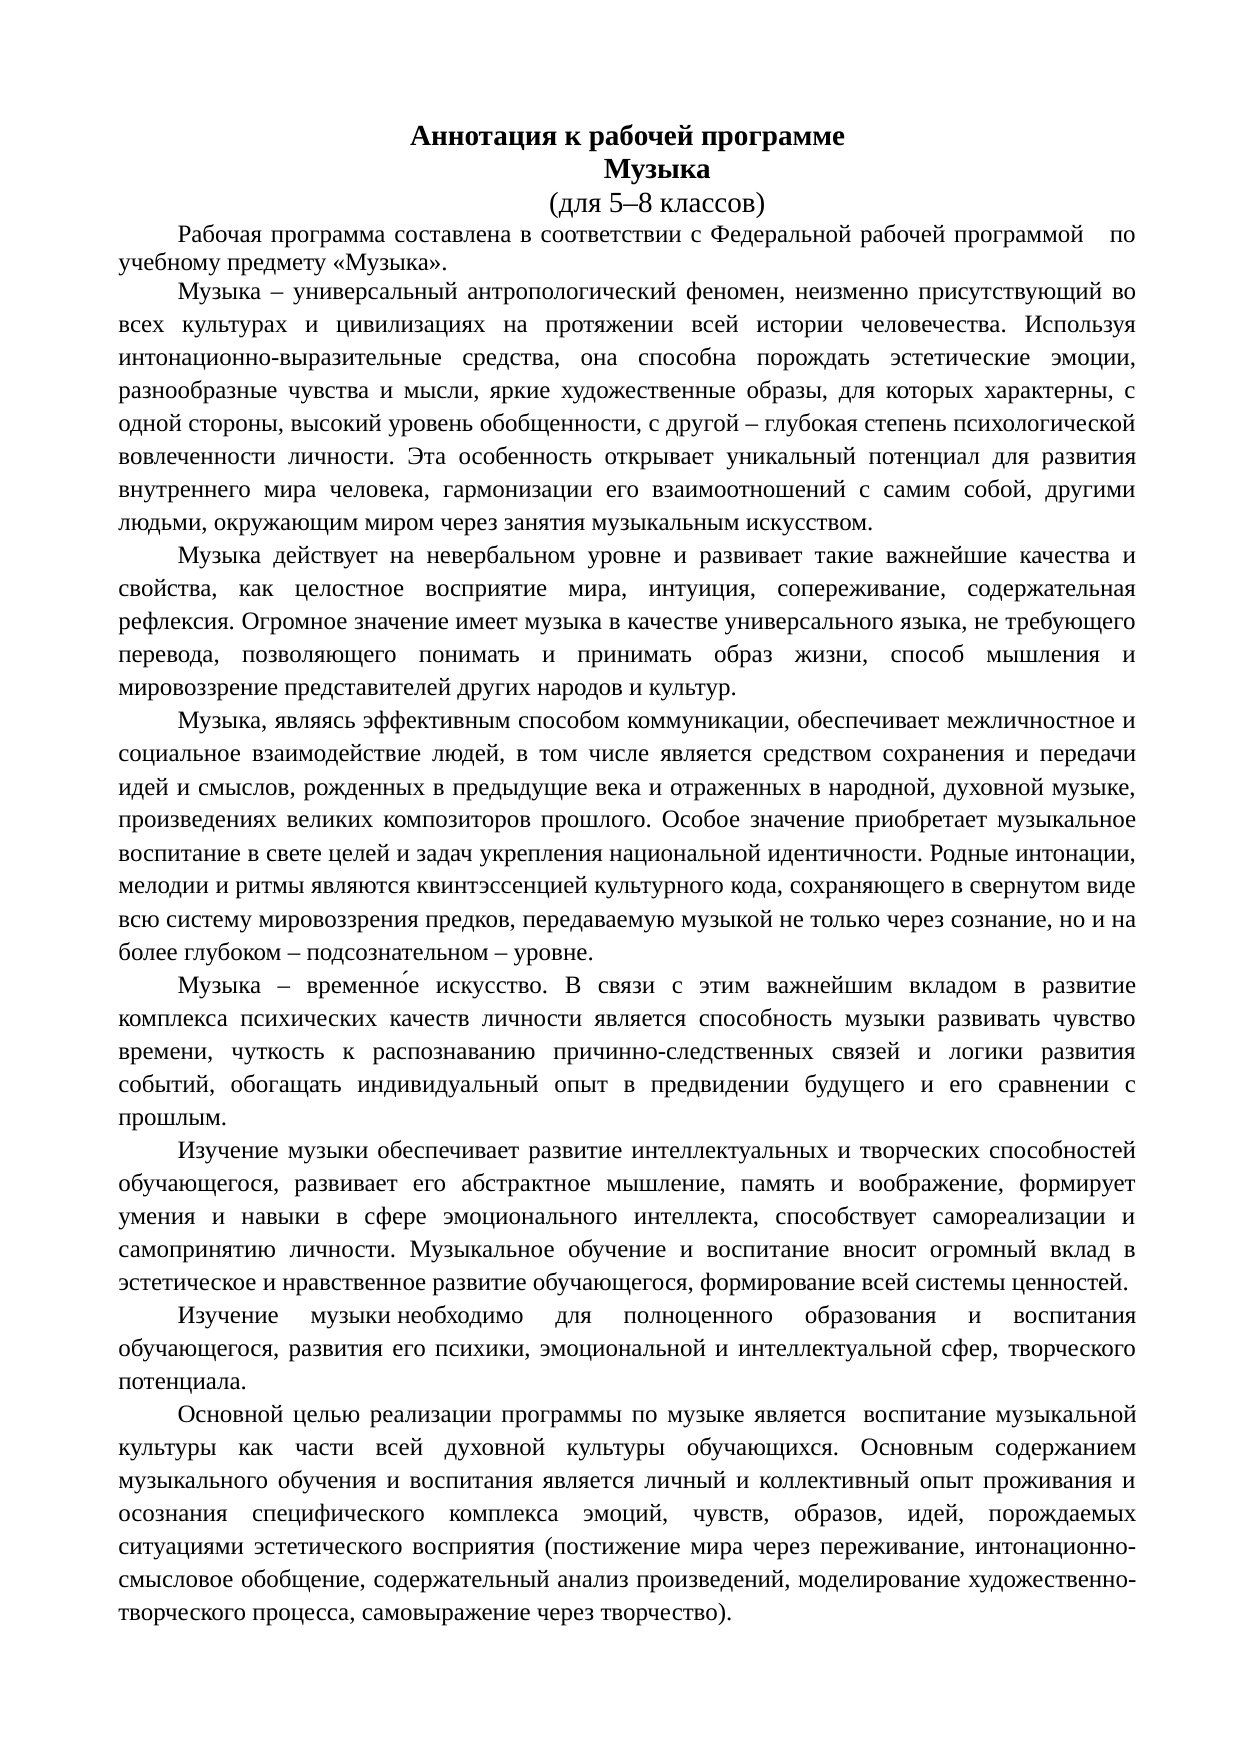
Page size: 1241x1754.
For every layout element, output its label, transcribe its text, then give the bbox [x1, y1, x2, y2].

text Музыка – универсальный антропологический феномен, неизменно присутствующий во всех культурах и цивилизациях на протяжении всей истории человечества. Используя интонационно-выразительные средства, она способна порождать эстетические эмоции, разнообразные чувства и мысли, яркие художественные образы, для которых характерны, с одной стороны, высокий уровень обобщенности, с другой – глубокая степень психологической вовлеченности личности. Эта особенность открывает уникальный потенциал для развития внутреннего мира человека, гармонизации его взаимоотношений с самим собой, другими людьми, окружающим миром через занятия музыкальным искусством. [118, 276, 1137, 536]
text Музыка – временно́е искусство. В связи с этим важнейшим вкладом в развитие комплекса психических качеств личности является способность музыки развивать чувство времени, чуткость к распознаванию причинно-следственных связей и логики развития событий, обогащать индивидуальный опыт в предвидении будущего и его сравнении с прошлым. [118, 970, 1137, 1131]
text Музыка [118, 152, 1137, 185]
text Музыка, являясь эффективным способом коммуникации, обеспечивает межличностное и социальное взаимодействие людей, в том числе является средством сохранения и передачи идей и смыслов, рожденных в предыдущие века и отраженных в народной, духовной музыке, произведениях великих композиторов прошлого. Особое значение приобретает музыкальное воспитание в свете целей и задач укрепления национальной идентичности. Родные интонации, мелодии и ритмы являются квинтэссенцией культурного кода, сохраняющего в свернутом виде всю систему мировоззрения предков, передаваемую музыкой не только через сознание, но и на более глубоком – подсознательном – уровне. [118, 706, 1137, 965]
text Музыка действует на невербальном уровне и развивает такие важнейшие качества и свойства, как целостное восприятие мира, интуиция, сопереживание, содержательная рефлексия. Огромное значение имеет музыка в качестве универсального языка, не требующего перевода, позволяющего понимать и принимать образ жизни, способ мышления и мировоззрение представителей других народов и культур. [118, 540, 1137, 701]
text Основной целью реализации программы по музыке является воспитание музыкальной культуры как части всей духовной культуры обучающихся. Основным содержанием музыкального обучения и воспитания является личный и коллективный опыт проживания и осознания специфического комплекса эмоций, чувств, образов, идей, порождаемых ситуациями эстетического восприятия (постижение мира через переживание, интонационно-смысловое обобщение, содержательный анализ произведений, моделирование художественно-творческого процесса, самовыражение через творчество). [118, 1399, 1137, 1626]
text Аннотация к рабочей программе [118, 118, 1137, 152]
text Изучение музыки необходимо для полноценного образования и воспитания обучающегося, развития его психики, эмоциональной и интеллектуальной сфер, творческого потенциала. [118, 1300, 1137, 1395]
text (для 5–8 классов) [118, 185, 1137, 219]
text Рабочая программа составлена в соответствии с Федеральной рабочей программой по учебному предмету «Музыка». [118, 219, 1137, 276]
text Изучение музыки обеспечивает развитие интеллектуальных и творческих способностей обучающегося, развивает его абстрактное мышление, память и воображение, формирует умения и навыки в сфере эмоционального интеллекта, способствует самореализации и самопринятию личности. Музыкальное обучение и воспитание вносит огромный вклад в эстетическое и нравственное развитие обучающегося, формирование всей системы ценностей. [118, 1135, 1137, 1296]
